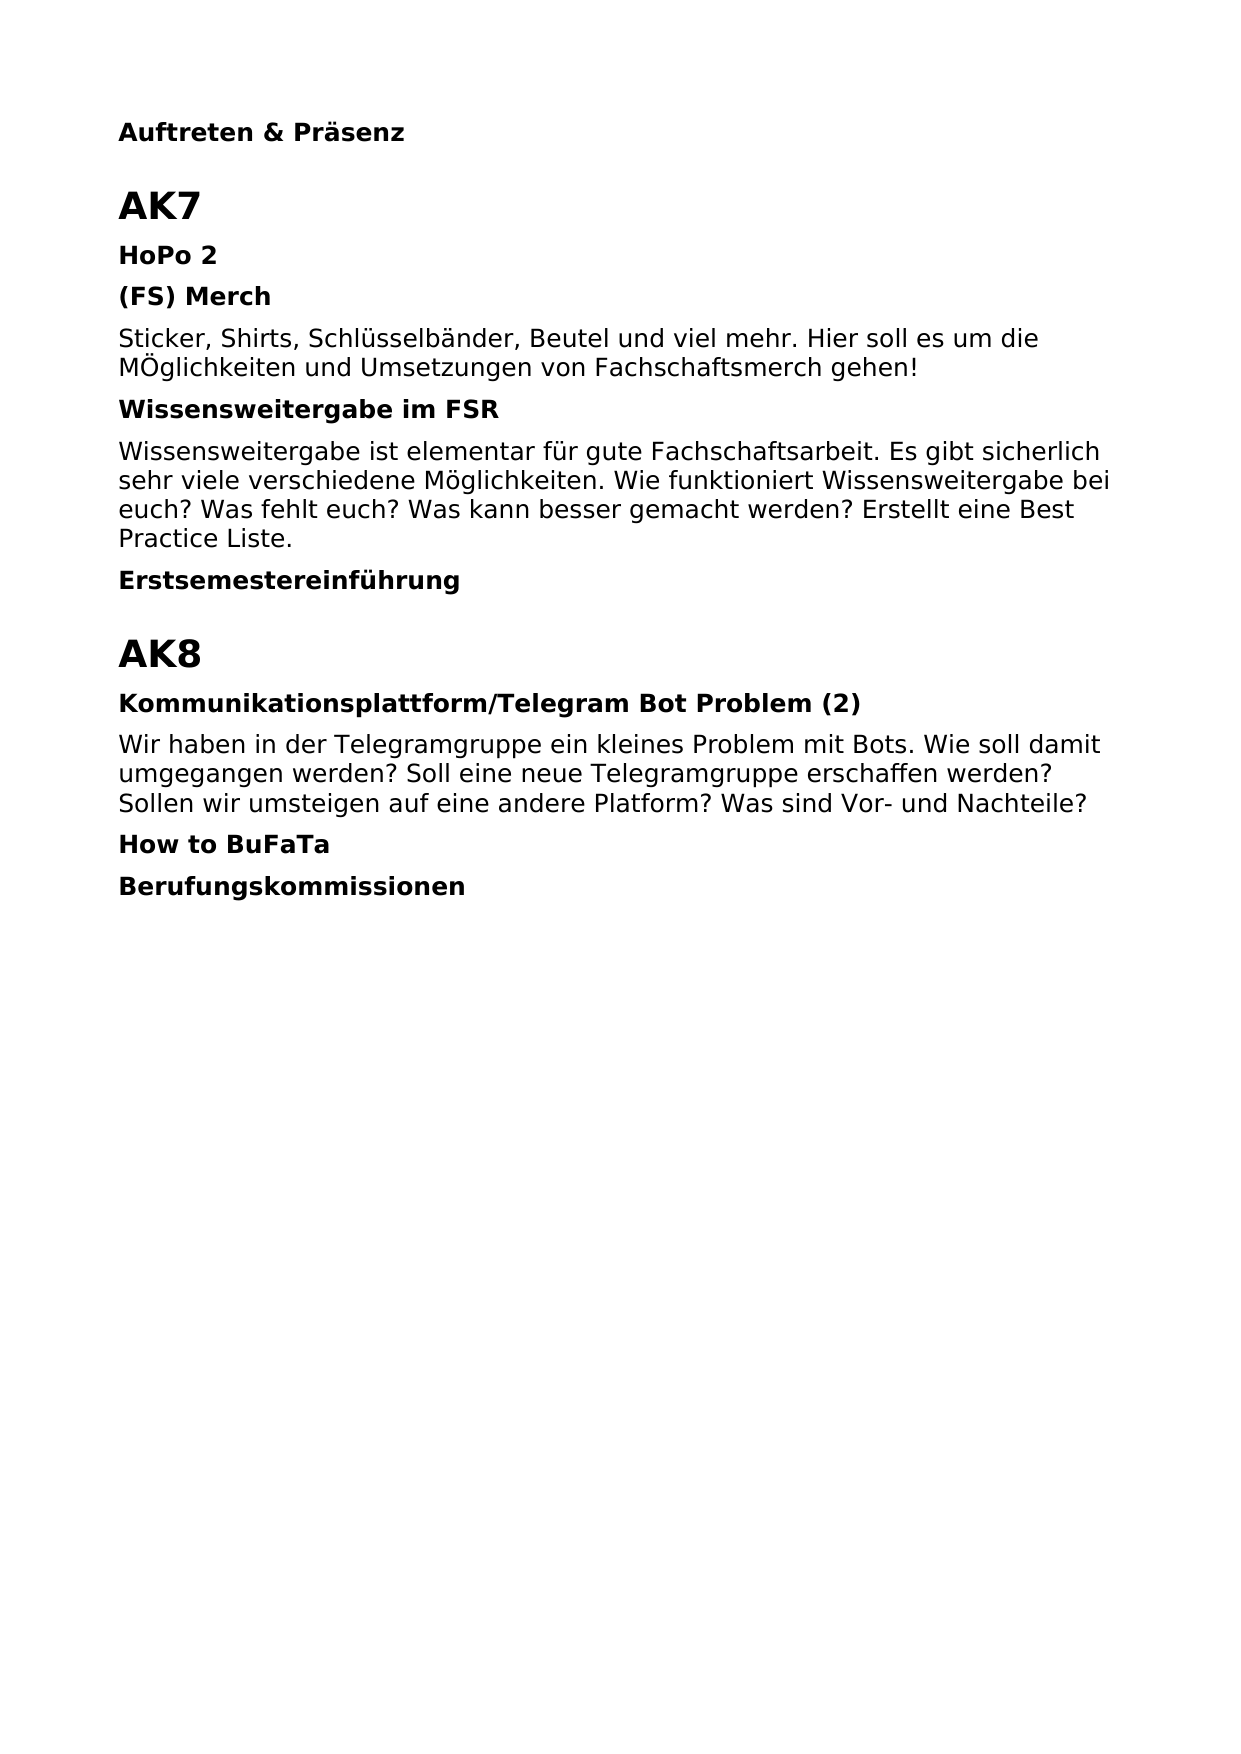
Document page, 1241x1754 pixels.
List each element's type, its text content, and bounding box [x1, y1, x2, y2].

text Wissensweitergabe ist elementar für gute Fachschaftsarbeit. Es gibt sicherlich sehr viele verschiedene Möglichkeiten. Wie funktioniert Wissensweitergabe bei euch? Was fehlt euch? Was kann besser gemacht werden? Erstellt eine Best Practice Liste. [118, 437, 1122, 553]
text Erstsemestereinführung [118, 566, 1122, 595]
subtitle AK7 [118, 185, 1122, 228]
text Auftreten & Präsenz [118, 118, 1122, 147]
text Wissensweitergabe im FSR [118, 395, 1122, 424]
text How to BuFaTa [118, 830, 1122, 859]
subtitle AK8 [118, 633, 1122, 676]
text (FS) Merch [118, 283, 1122, 312]
text Berufungskommissionen [118, 872, 1122, 901]
text HoPo 2 [118, 241, 1122, 270]
text Wir haben in der Telegramgruppe ein kleines Problem mit Bots. Wie soll damit umgegangen werden? Soll eine neue Telegramgruppe erschaffen werden? Sollen wir umsteigen auf eine andere Platform? Was sind Vor- und Nachteile? [118, 730, 1122, 818]
text Kommunikationsplattform/Telegram Bot Problem (2) [118, 689, 1122, 718]
text Sticker, Shirts, Schlüsselbänder, Beutel und viel mehr. Hier soll es um die MÖglichkeiten und Umsetzungen von Fachschaftsmerch gehen! [118, 324, 1122, 383]
